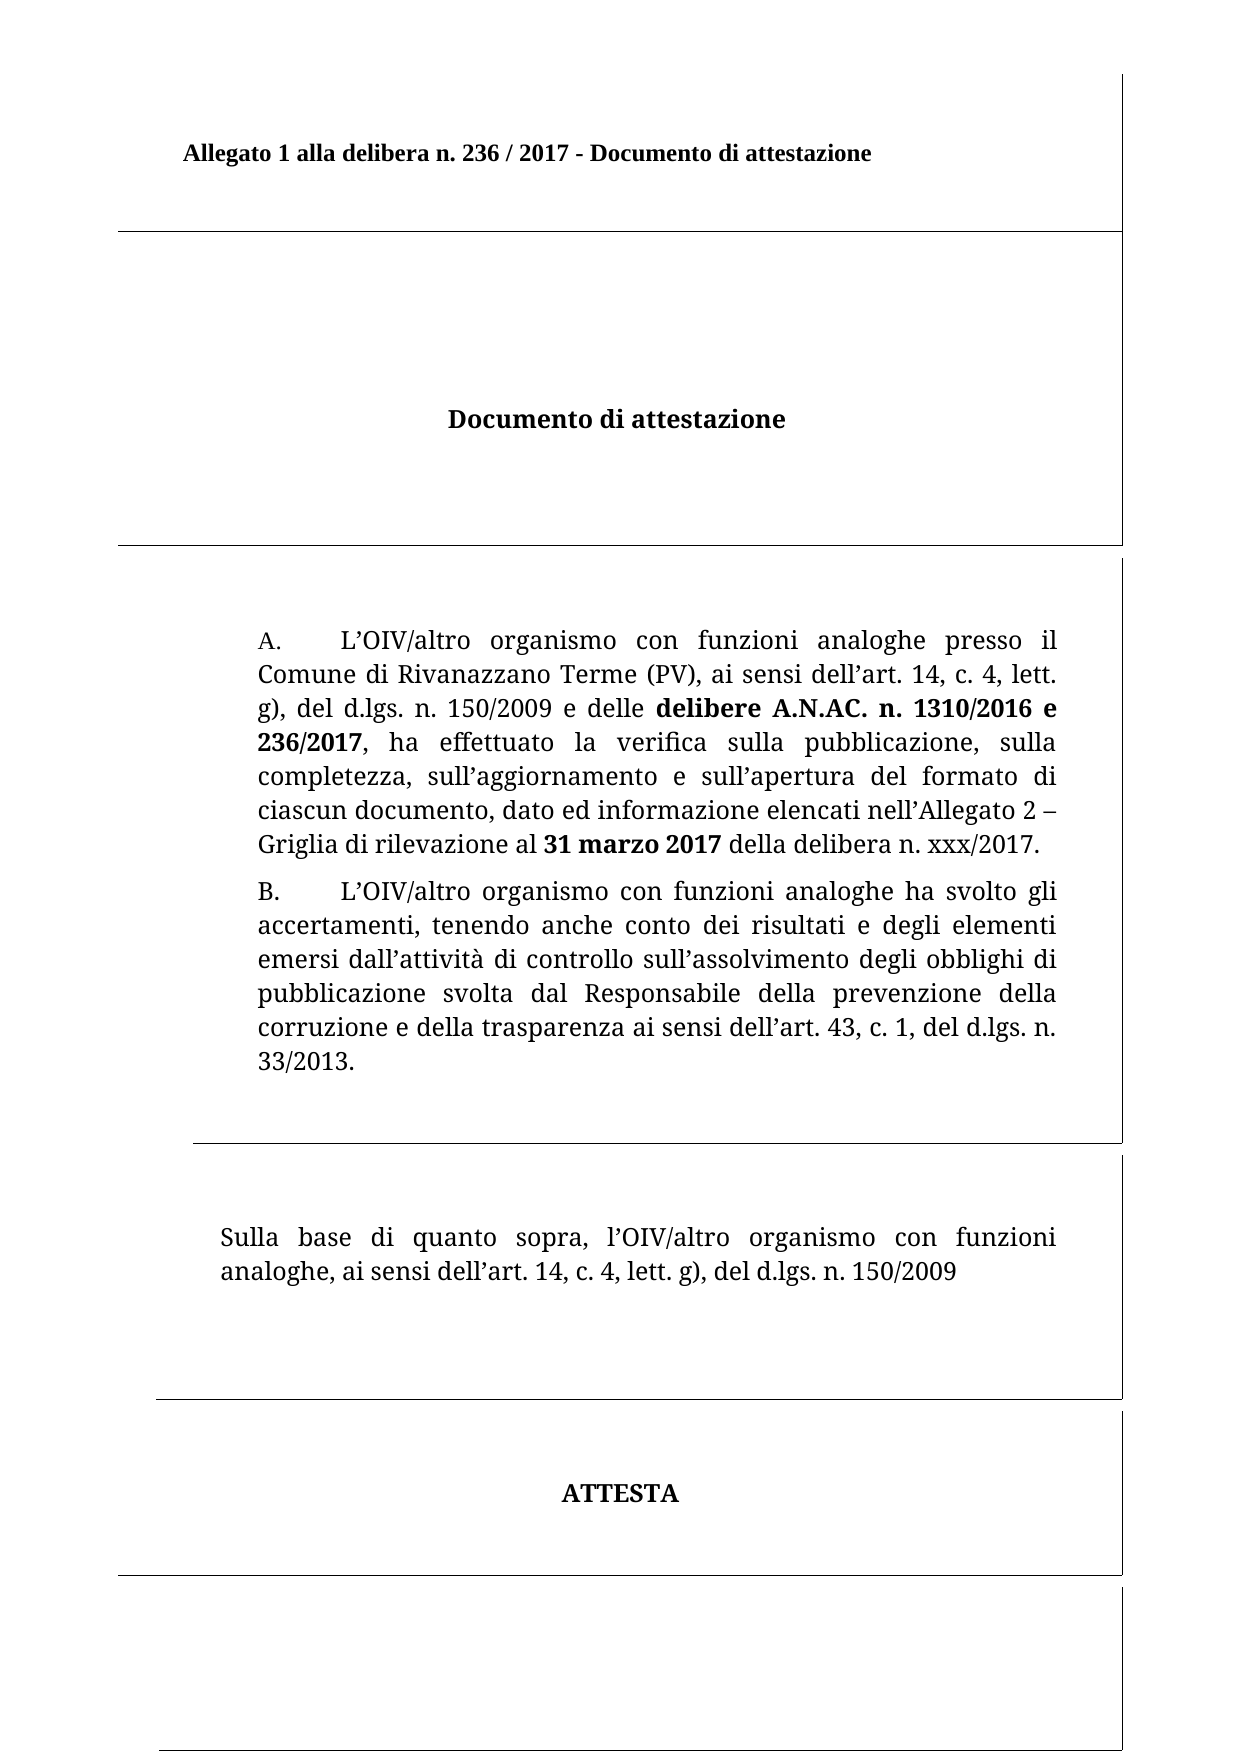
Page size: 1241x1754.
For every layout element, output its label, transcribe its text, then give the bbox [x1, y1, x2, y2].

text ATTESTA [118, 1411, 1122, 1575]
text Documento di attestazione [118, 337, 1122, 435]
list L’OIV/altro organismo con funzioni analoghe ha svolto gli accertamenti, tenendo anche conto dei risultati e degli elementi emersi dall’attività di controllo sull’assolvimento degli obblighi di pubblicazione svolta dal Responsabile della prevenzione della corruzione e della trasparenza ai sensi dell’art. 43, c. 1, del d.lgs. n. 33/2013. [193, 809, 1122, 1143]
text Sulla base di quanto sopra, l’OIV/altro organismo con funzioni analoghe, ai sensi dell’art. 14, c. 4, lett. g), del d.lgs. n. 150/2009 [156, 1155, 1122, 1288]
list L’OIV/altro organismo con funzioni analoghe presso il Comune di Rivanazzano Terme (PV), ai sensi dell’art. 14, c. 4, lett. g), del d.lgs. n. 150/2009 e delle delibere A.N.AC. n. 1310/2016 e 236/2017, ha effettuato la verifica sulla pubblicazione, sulla completezza, sull’aggiornamento e sull’apertura del formato di ciascun documento, dato ed informazione elencati nell’Allegato 2 – Griglia di rilevazione al 31 marzo 2017 della delibera n. xxx/2017. [193, 558, 1122, 809]
